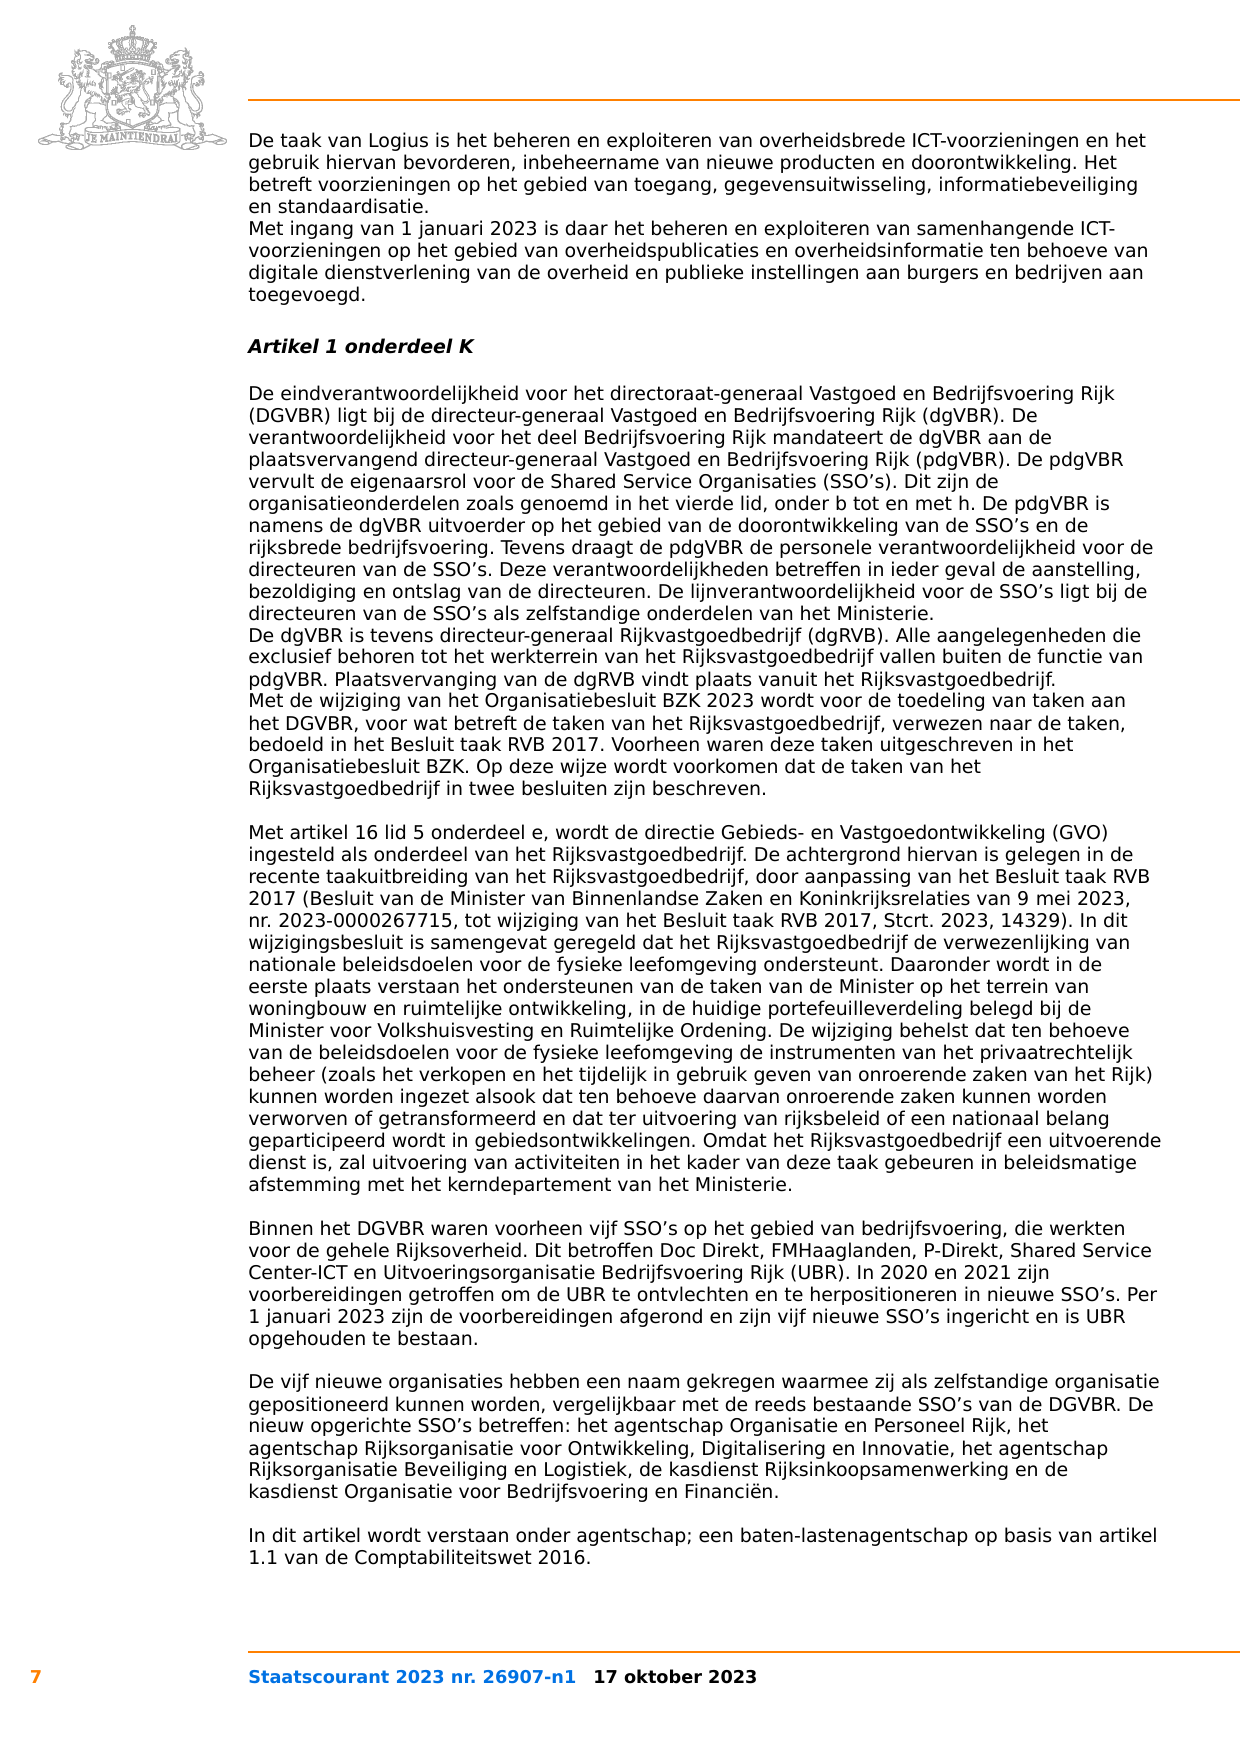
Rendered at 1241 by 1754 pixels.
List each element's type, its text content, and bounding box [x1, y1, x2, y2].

text De taak van Logius is het beheren en exploiteren van overheidsbrede ICT-voorzieningen en het gebruik hiervan bevorderen, inbeheername van nieuwe producten en doorontwikkeling. Het betreft voorzieningen op het gebied van toegang, gegevensuitwisseling, informatiebeveiliging en standaardisatie. [248, 130, 1163, 218]
text Met de wijziging van het Organisatiebesluit BZK 2023 wordt voor de toedeling van taken aan het DGVBR, voor wat betreft de taken van het Rijksvastgoedbedrijf, verwezen naar de taken, bedoeld in het Besluit taak RVB 2017. Voorheen waren deze taken uitgeschreven in het Organisatiebesluit BZK. Op deze wijze wordt voorkomen dat de taken van het Rijksvastgoedbedrijf in twee besluiten zijn beschreven. [248, 690, 1163, 800]
text In dit artikel wordt verstaan onder agentschap; een baten-lastenagentschap op basis van artikel 1.1 van de Comptabiliteitswet 2016. [248, 1525, 1163, 1569]
text De dgVBR is tevens directeur-generaal Rijkvastgoedbedrijf (dgRVB). Alle aangelegenheden die exclusief behoren tot het werkterrein van het Rijksvastgoedbedrijf vallen buiten de functie van pdgVBR. Plaatsvervanging van de dgRVB vindt plaats vanuit het Rijksvastgoedbedrijf. [248, 624, 1163, 690]
picture [38, 25, 227, 150]
text Binnen het DGVBR waren voorheen vijf SSO’s op het gebied van bedrijfsvoering, die werkten voor de gehele Rijksoverheid. Dit betroffen Doc Direkt, FMHaaglanden, P-Direkt, Shared Service Center-ICT en Uitvoeringsorganisatie Bedrijfsvoering Rijk (UBR). In 2020 en 2021 zijn voorbereidingen getroffen om de UBR te ontvlechten en te herpositioneren in nieuwe SSO’s. Per 1 januari 2023 zijn de voorbereidingen afgerond en zijn vijf nieuwe SSO’s ingericht en is UBR opgehouden te bestaan. [248, 1218, 1163, 1349]
text De vijf nieuwe organisaties hebben een naam gekregen waarmee zij als zelfstandige organisatie gepositioneerd kunnen worden, vergelijkbaar met de reeds bestaande SSO’s van de DGVBR. De nieuw opgerichte SSO’s betreffen: het agentschap Organisatie en Personeel Rijk, het agentschap Rijksorganisatie voor Ontwikkeling, Digitalisering en Innovatie, het agentschap Rijksorganisatie Beveiliging en Logistiek, de kasdienst Rijksinkoopsamenwerking en de kasdienst Organisatie voor Bedrijfsvoering en Financiën. [248, 1371, 1163, 1503]
text Met artikel 16 lid 5 onderdeel e, wordt de directie Gebieds- en Vastgoedontwikkeling (GVO) ingesteld als onderdeel van het Rijksvastgoedbedrijf. De achtergrond hiervan is gelegen in de recente taakuitbreiding van het Rijksvastgoedbedrijf, door aanpassing van het Besluit taak RVB 2017 (Besluit van de Minister van Binnenlandse Zaken en Koninkrijksrelaties van 9 mei 2023, nr. 2023-0000267715, tot wijziging van het Besluit taak RVB 2017, Stcrt. 2023, 14329). In dit wijzigingsbesluit is samengevat geregeld dat het Rijksvastgoedbedrijf de verwezenlijking van nationale beleidsdoelen voor de fysieke leefomgeving ondersteunt. Daaronder wordt in de eerste plaats verstaan het ondersteunen van de taken van de Minister op het terrein van woningbouw en ruimtelijke ontwikkeling, in de huidige portefeuilleverdeling belegd bij de Minister voor Volkshuisvesting en Ruimtelijke Ordening. De wijziging behelst dat ten behoeve van de beleidsdoelen voor de fysieke leefomgeving de instrumenten van het privaatrechtelijk beheer (zoals het verkopen en het tijdelijk in gebruik geven van onroerende zaken van het Rijk) kunnen worden ingezet alsook dat ten behoeve daarvan onroerende zaken kunnen worden verworven of getransformeerd en dat ter uitvoering van rijksbeleid of een nationaal belang geparticipeerd wordt in gebiedsontwikkelingen. Omdat het Rijksvastgoedbedrijf een uitvoerende dienst is, zal uitvoering van activiteiten in het kader van deze taak gebeuren in beleidsmatige afstemming met het kerndepartement van het Ministerie. [248, 822, 1163, 1196]
text De eindverantwoordelijkheid voor het directoraat-generaal Vastgoed en Bedrijfsvoering Rijk (DGVBR) ligt bij de directeur-generaal Vastgoed en Bedrijfsvoering Rijk (dgVBR). De verantwoordelijkheid voor het deel Bedrijfsvoering Rijk mandateert de dgVBR aan de plaatsvervangend directeur-generaal Vastgoed en Bedrijfsvoering Rijk (pdgVBR). De pdgVBR vervult de eigenaarsrol voor de Shared Service Organisaties (SSO’s). Dit zijn de organisatieonderdelen zoals genoemd in het vierde lid, onder b tot en met h. De pdgVBR is namens de dgVBR uitvoerder op het gebied van de doorontwikkeling van de SSO’s en de rijksbrede bedrijfsvoering. Tevens draagt de pdgVBR de personele verantwoordelijkheid voor de directeuren van de SSO’s. Deze verantwoordelijkheden betreffen in ieder geval de aanstelling, bezoldiging en ontslag van de directeuren. De lijnverantwoordelijkheid voor de SSO’s ligt bij de directeuren van de SSO’s als zelfstandige onderdelen van het Ministerie. [248, 383, 1163, 624]
subtitle Artikel 1 onderdeel K [248, 336, 1163, 358]
text Met ingang van 1 januari 2023 is daar het beheren en exploiteren van samenhangende ICT-voorzieningen op het gebied van overheidspublicaties en overheidsinformatie ten behoeve van digitale dienstverlening van de overheid en publieke instellingen aan burgers en bedrijven aan toegevoegd. [248, 218, 1163, 306]
